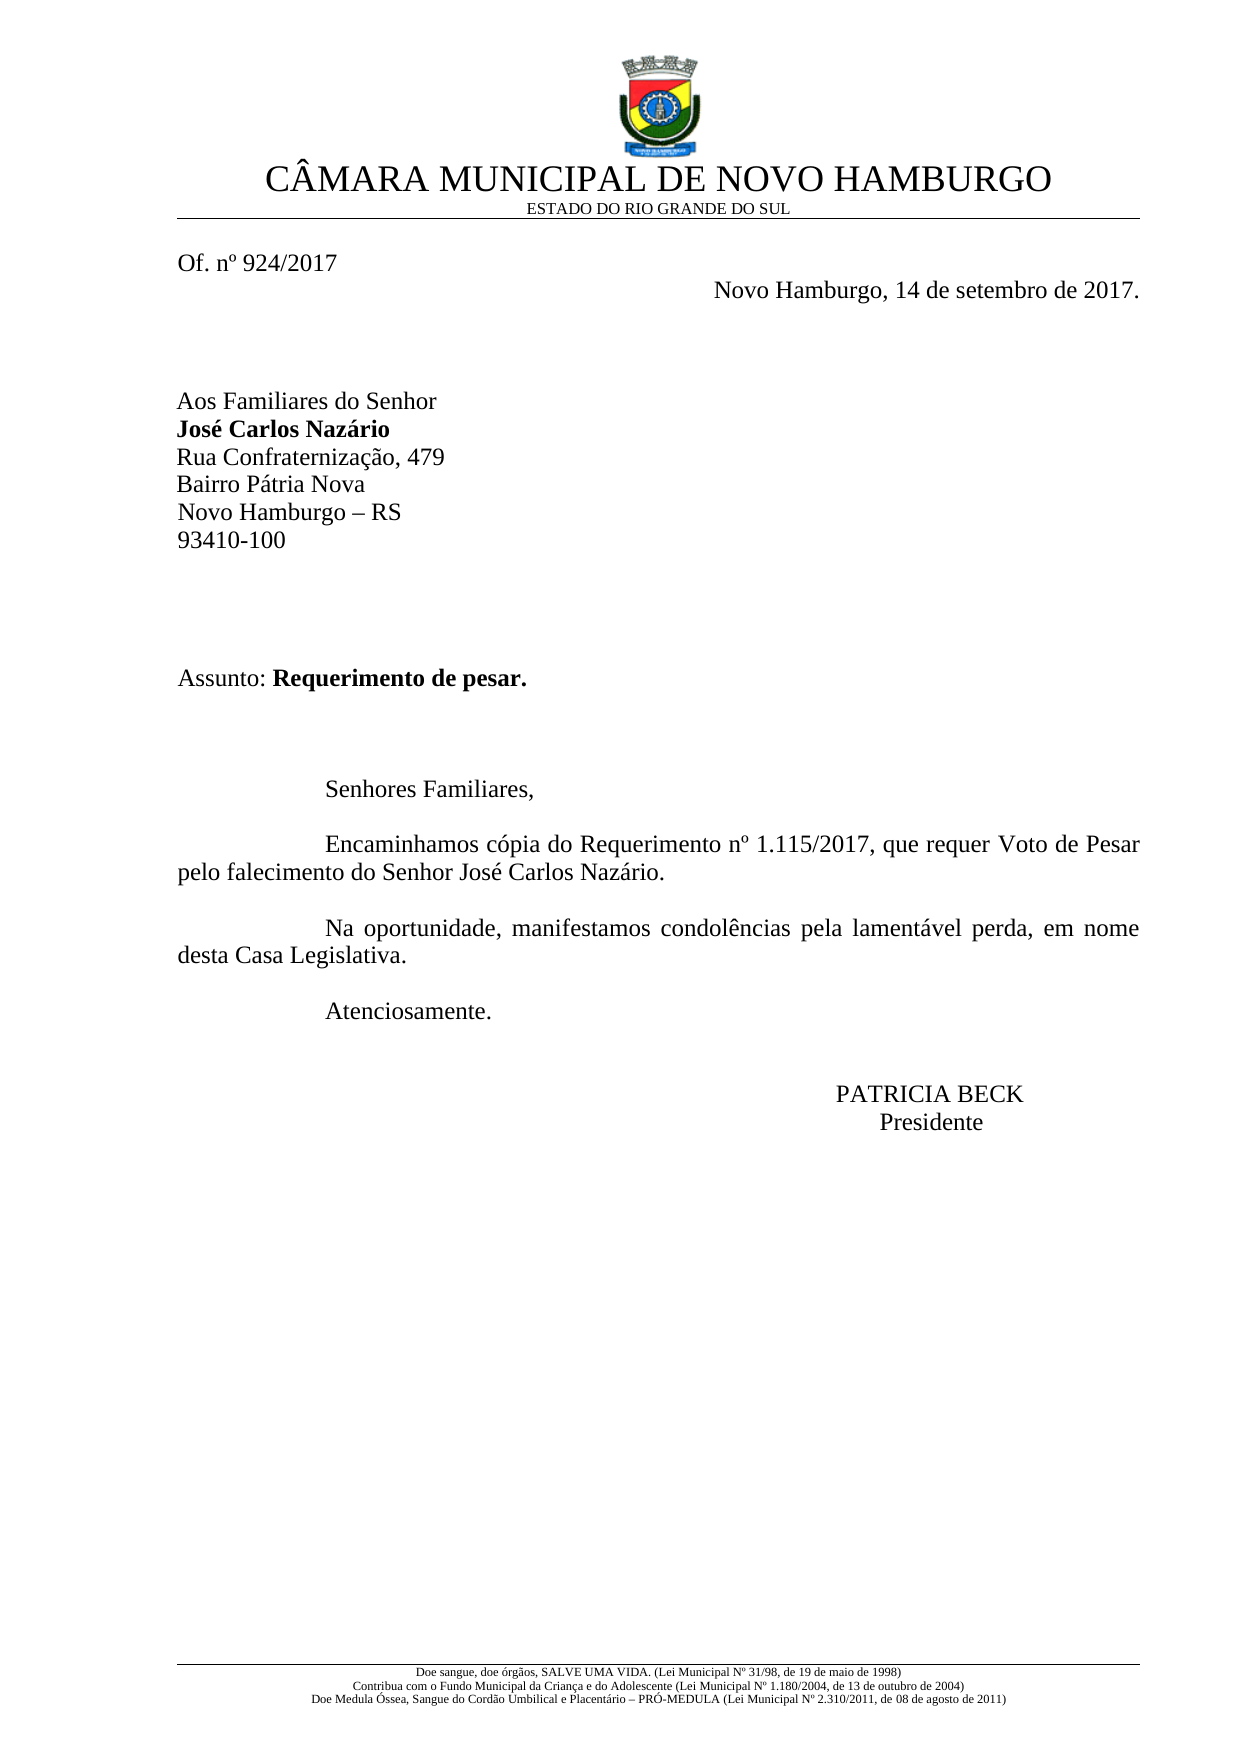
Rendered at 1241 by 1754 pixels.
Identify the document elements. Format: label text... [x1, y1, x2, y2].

text Rua Confraternização, 479 [176, 443, 1140, 470]
text José Carlos Nazário [176, 415, 1140, 443]
text PATRICIA BECK [179, 1080, 1140, 1108]
text Atenciosamente. [177, 997, 1140, 1024]
text Presidente [179, 1108, 1140, 1135]
text Encaminhamos cópia do Requerimento nº 1.115/2017, que requer Voto de Pesar pelo falecimento do Senhor José Carlos Nazário. [177, 831, 1140, 886]
text Aos Familiares do Senhor [176, 387, 1140, 415]
text Na oportunidade, manifestamos condolências pela lamentável perda, em nome desta Casa Legislativa. [177, 914, 1140, 969]
text Of. nº 924/2017 [177, 249, 1140, 276]
text Novo Hamburgo – RS [177, 498, 1140, 526]
picture [612, 47, 705, 163]
text Senhores Familiares, [177, 775, 1140, 803]
text 93410-100 [177, 526, 1140, 553]
text Novo Hamburgo, 14 de setembro de 2017. [177, 276, 1140, 304]
text Assunto: Requerimento de pesar. [177, 664, 1140, 692]
text Bairro Pátria Nova [176, 470, 1140, 498]
